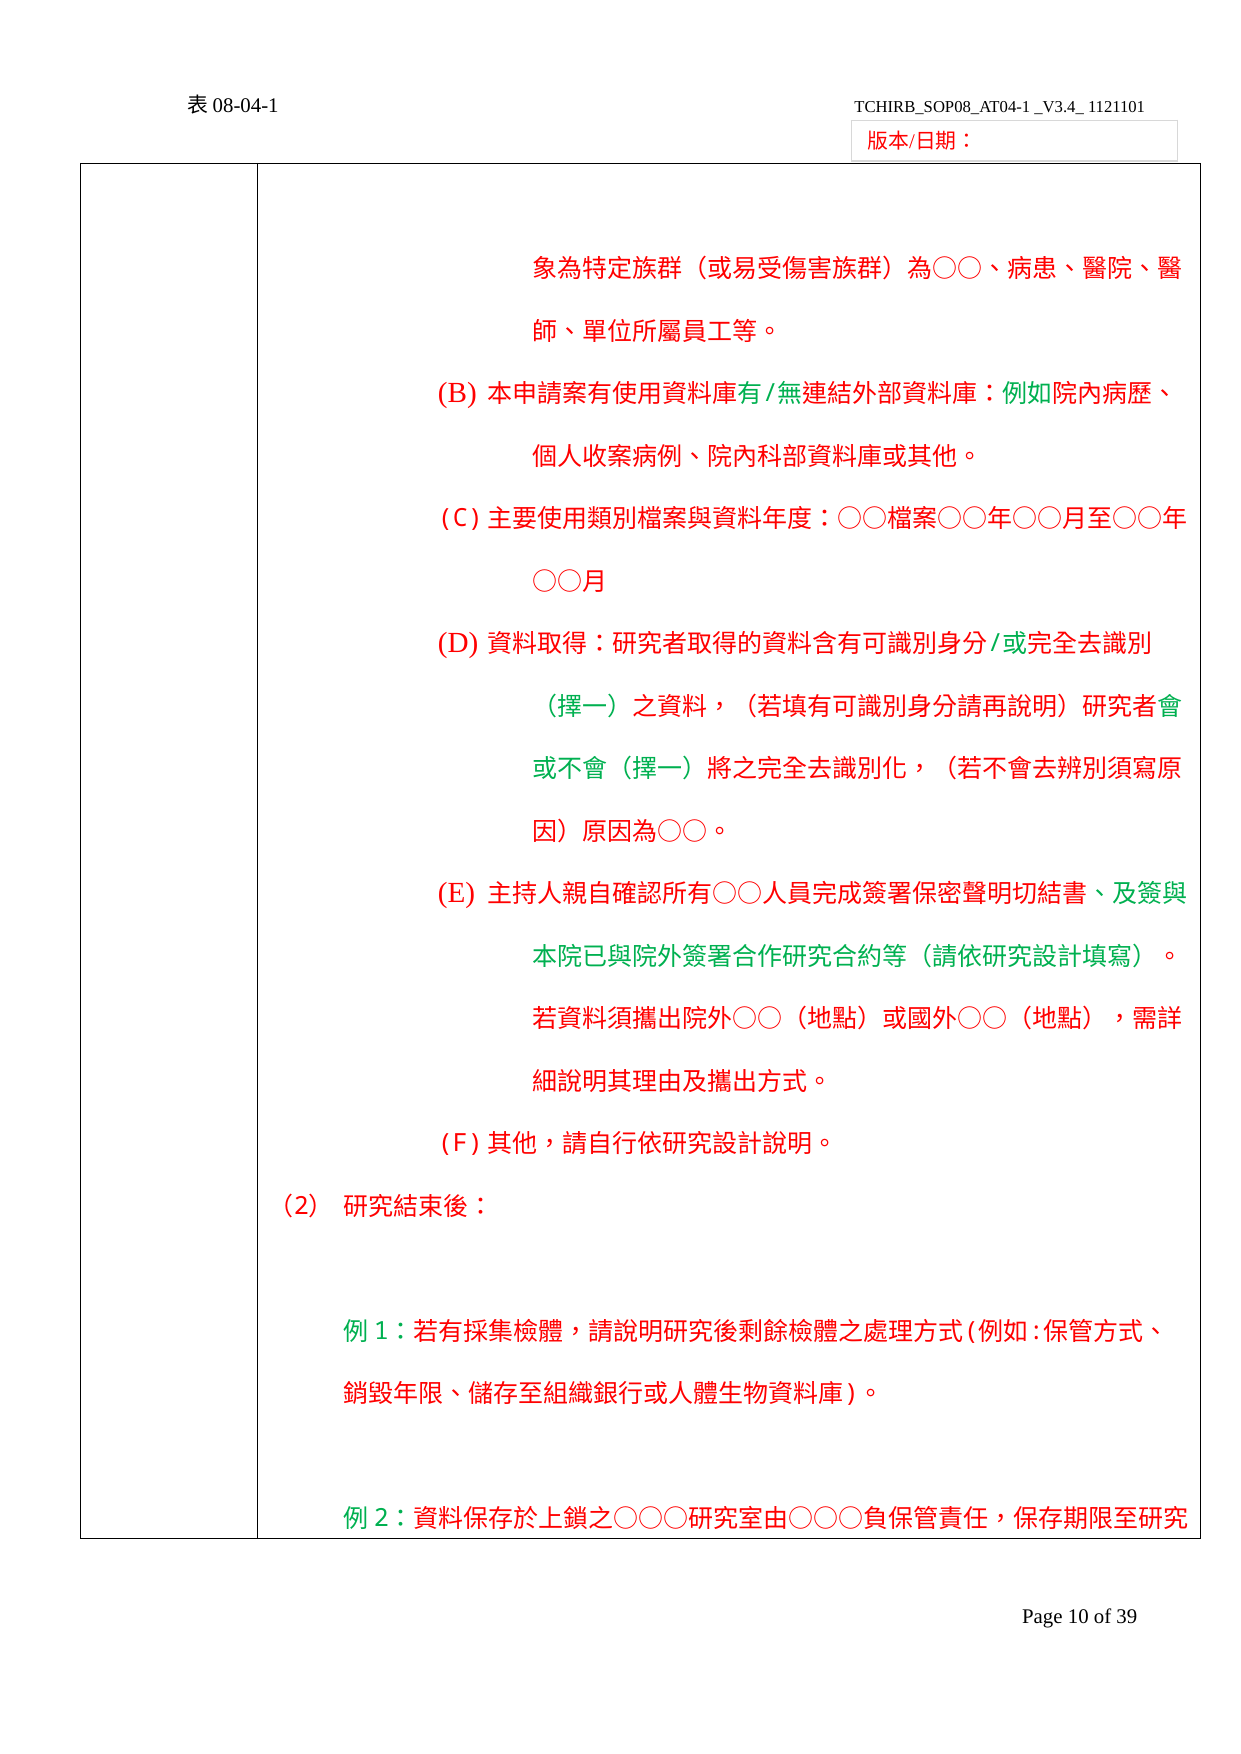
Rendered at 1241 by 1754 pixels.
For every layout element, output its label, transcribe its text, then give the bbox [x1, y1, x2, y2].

table_cell （填寫說明：研究材料是指執行計畫所收集所有資訊如問卷、個案報告表及檢體等，必須清楚說明將如何使用這些研究材料，例如 收集資料地點： 院內○○院區○○地點/或院外○○○並檢附單位核准證明/或擇一REC通過執行前將取得核准收案場所之同意證明（提醒：期中或結案報告繳交時檢附佐證）。/或使用本院病歷資料則需依本院規定病歷回溯研究資料蒐集申請流程規定向病歷室或資訊中心提出（提醒：先詳讀內網教研專區之公告）或使用○○○資料將向○○資料管理單位提出申請核准後才取得資料進行研究（提醒：請檢附單位核准證明/或預於REC通過後研究執行前取得核准證明（請先檢附申請規範與申請書【預備送審文件】） 2.使用研究○○檢體及或研究○○資料、或使用○○○資料庫或○○○回溯性資料研究或○○健康資料庫（檢體、資料請分列說明）： 研究時：保存地點，由誰保存，如何保存（保管地點、分析地點），哪些人可接觸使用這些資料。 例1： 資料保存於上鎖之○○○研究室由○○○負保管責任，只有○○○可接觸使用，使用之電腦與伺服器以密碼保護，○○資料/○○研究材料（研究材料是指執行計畫所收集所有資訊如檢體、問卷、個案報告表收集資料等）將於院內保存與運算分析，院外將僅有○○○人使用，○○○保管地點、○○○地點如何使用………（註1：檢體或資料須攜出院外○○（地點）或國外○○（地點），否則計畫無法執行需詳細說明其理由及攜出方式，附上保密切結書。註2：檢體運送國外須附檢體外送擔保書及資料保護聲明書。註3：問卷請說明自行設計或檢附取得授權使用證明） 例2（○○資料庫或○○病歷研究）： 使用之○○資料會僅會在院內或及院外○○○辦公室或研究室或○○○的電腦使用、保存與運算分析，由○○○負保管責任其電腦與伺服器以密碼保護，可接觸這些資料人為○○○、分析地點○○○、設備擁有者○○○、使用資訊科技由○○提供（詳見本表附件一：使用病歷資料進行研究自評表及表 06-03-1保密協議書）。 使用說明： 本申請案的研究主題有或沒有（擇一）汙名化疑慮，例如有，對象為特定族群（或易受傷害族群）為○○、病患、醫院、醫師、單位所屬員工等。 本申請案有使用資料庫有/無連結外部資料庫：例如院內病歷、個人收案病例、院內科部資料庫或其他。 主要使用類別檔案與資料年度：○○檔案○○年○○月至○○年○○月 資料取得：研究者取得的資料含有可識別身分/或完全去識別（擇一）之資料，（若填有可識別身分請再說明）研究者會或不會（擇一）將之完全去識別化，（若不會去辨別須寫原因）原因為○○。 主持人親自確認所有○○人員完成簽署保密聲明切結書、及簽與本院已與院外簽署合作研究合約等（請依研究設計填寫）。若資料須攜出院外○○（地點）或國外○○（地點），需詳細說明其理由及攜出方式。 其他，請自行依研究設計說明。 研究結束後： 例1：若有採集檢體，請說明研究後剩餘檢體之處理方式(例如:保管方式、銷毀年限、儲存至組織銀行或人體生物資料庫)。 例2：資料保存於上鎖之○○○研究室由○○○負保管責任，保存期限至研究結束後○○年後銷毀資料或研究結束後立即銷毀資料，銷毀資料或銷毀檢體負責人為○○等相關問題。 註：資料取得內容：研究者取得的資料含有可識別身分之資料，研究者去識別化方式包括完全、不完成，或者研究者取得的資料已去可識別身分之資料。 註：去識別：個資法第2條第1款有關個人資料之定義反面解釋可知，所謂「去識別化」，即指透過一定程序的處理，使個人資料不再具有直接或間接識別性。 註：去連結：人體研究法第4條指將研究對象之人體檢體、自然人資料及其他有關之資料、資訊（以下簡稱研究材料）編碼或以其他方式處理後，使其與可供辨識研究對象之個人資料、資訊，永久不能以任何方式連結、比對之作業。 註：人體研究法第19條…使用未去連結之研究材料，逾越原應以書面同意使用範圍時，應再依第五條、第十二條至第十五條規定，辦理審查及完成告知、取得同意之程序。未去連結之研究材料提供國外特定研究使用時，除應告知研究對象及取得其書面同意外，並應由國外研究執行機構檢具可確保遵行我國相關規定及研究材料使用範圍之擔保書，報請審查會審查通過後，經主管機關核准，始得為之。） [258, 164, 1200, 1538]
table_cell [81, 164, 257, 1538]
table_cell [1201, 163, 1205, 1538]
